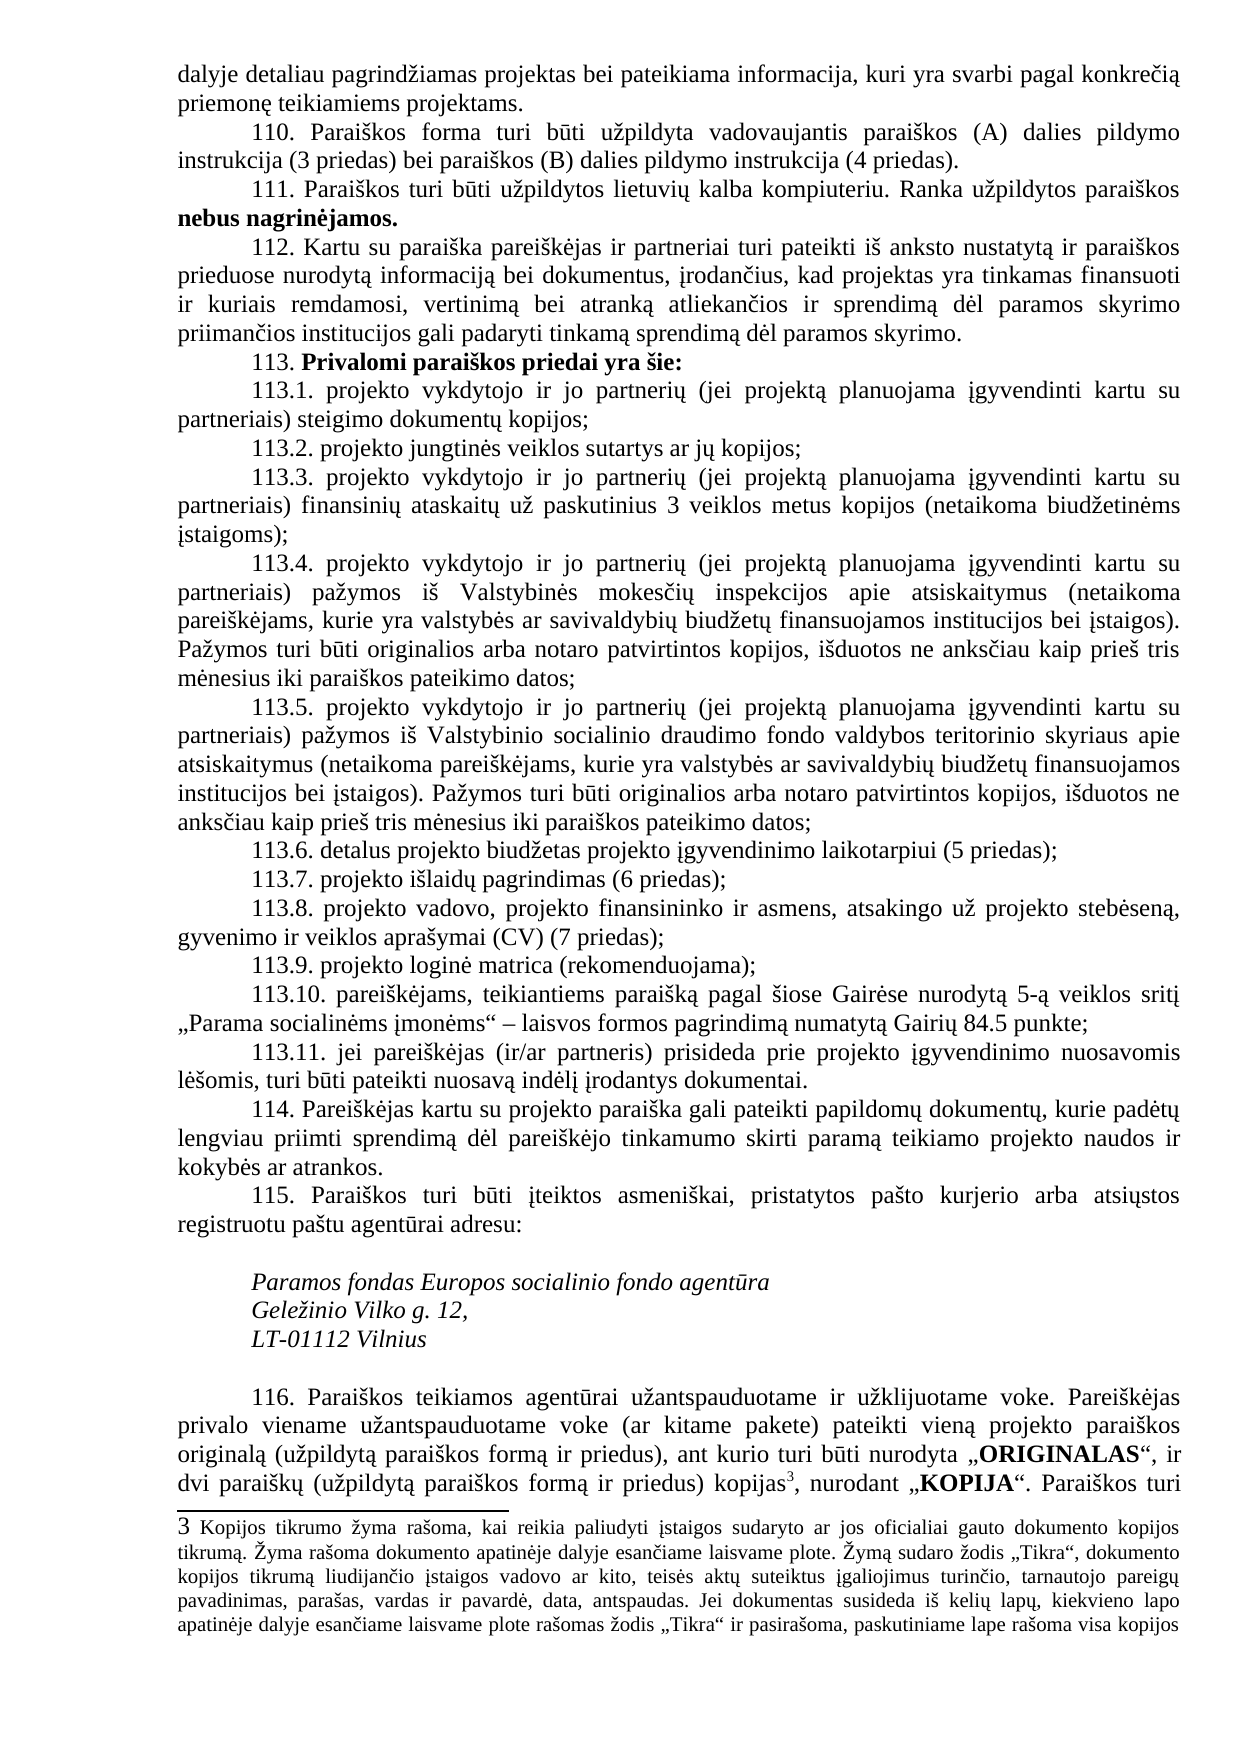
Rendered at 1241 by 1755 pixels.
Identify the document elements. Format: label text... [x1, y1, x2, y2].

text dalyje detaliau pagrindžiamas projektas bei pateikiama informacija, kuri yra svarbi pagal konkrečią priemonę teikiamiems projektams. [177, 59, 1181, 117]
text 113.10. pareiškėjams, teikiantiems paraišką pagal šiose Gairėse nurodytą 5-ą veiklos sritį „Parama socialinėms įmonėms“ – laisvos formos pagrindimą numatytą Gairių 84.5 punkte; [177, 979, 1181, 1037]
text Kopijos tikrumo žyma rašoma, kai reikia paliudyti įstaigos sudaryto ar jos oficialiai gauto dokumento kopijos tikrumą. Žyma rašoma dokumento apatinėje dalyje esančiame laisvame plote. Žymą sudaro žodis „Tikra“, dokumento kopijos tikrumą liudijančio įstaigos vadovo ar kito, teisės aktų suteiktus įgaliojimus turinčio, tarnautojo pareigų pavadinimas, parašas, vardas ir pavardė, data, antspaudas. Jei dokumentas susideda iš kelių lapų, kiekvieno lapo apatinėje dalyje esančiame laisvame plote rašomas žodis „Tikra“ ir pasirašoma, paskutiniame lape rašoma visa kopijos [177, 1511, 1181, 1636]
text LT-01112 Vilnius [177, 1324, 1181, 1353]
text 113.5. projekto vykdytojo ir jo partnerių (jei projektą planuojama įgyvendinti kartu su partneriais) pažymos iš Valstybinio socialinio draudimo fondo valdybos teritorinio skyriaus apie atsiskaitymus (netaikoma pareiškėjams, kurie yra valstybės ar savivaldybių biudžetų finansuojamos institucijos bei įstaigos). Pažymos turi būti originalios arba notaro patvirtintos kopijos, išduotos ne anksčiau kaip prieš tris mėnesius iki paraiškos pateikimo datos; [177, 692, 1181, 835]
text 110. Paraiškos forma turi būti užpildyta vadovaujantis paraiškos (A) dalies pildymo instrukcija (3 priedas) bei paraiškos (B) dalies pildymo instrukcija (4 priedas). [177, 117, 1181, 174]
text 113.11. jei pareiškėjas (ir/ar partneris) prisideda prie projekto įgyvendinimo nuosavomis lėšomis, turi būti pateikti nuosavą indėlį įrodantys dokumentai. [177, 1037, 1181, 1094]
text 113. Privalomi paraiškos priedai yra šie: [177, 347, 1181, 375]
text 111. Paraiškos turi būti užpildytos lietuvių kalba kompiuteriu. Ranka užpildytos paraiškos nebus nagrinėjamos. [177, 174, 1181, 232]
text 113.8. projekto vadovo, projekto finansininko ir asmens, atsakingo už projekto stebėseną, gyvenimo ir veiklos aprašymai (CV) (7 priedas); [177, 893, 1181, 950]
text 113.6. detalus projekto biudžetas projekto įgyvendinimo laikotarpiui (5 priedas); [177, 835, 1181, 864]
text 113.2. projekto jungtinės veiklos sutartys ar jų kopijos; [177, 433, 1181, 462]
text 115. Paraiškos turi būti įteiktos asmeniškai, pristatytos pašto kurjerio arba atsiųstos registruotu paštu agentūrai adresu: [177, 1180, 1181, 1238]
text 113.9. projekto loginė matrica (rekomenduojama); [177, 950, 1181, 979]
text 113.3. projekto vykdytojo ir jo partnerių (jei projektą planuojama įgyvendinti kartu su partneriais) finansinių ataskaitų už paskutinius 3 veiklos metus kopijos (netaikoma biudžetinėms įstaigoms); [177, 462, 1181, 548]
text 114. Pareiškėjas kartu su projekto paraiška gali pateikti papildomų dokumentų, kurie padėtų lengviau priimti sprendimą dėl pareiškėjo tinkamumo skirti paramą teikiamo projekto naudos ir kokybės ar atrankos. [177, 1094, 1181, 1180]
text 116. Paraiškos teikiamos agentūrai užantspauduotame ir užklijuotame voke. Pareiškėjas privalo viename užantspauduotame voke (ar kitame pakete) pateikti vieną projekto paraiškos originalą (užpildytą paraiškos formą ir priedus), ant kurio turi būti nurodyta „ORIGINALAS“, ir dvi paraiškų (užpildytą paraiškos formą ir priedus) kopijas, nurodant „KOPIJA“. Paraiškos turi [177, 1382, 1181, 1497]
text 112. Kartu su paraiška pareiškėjas ir partneriai turi pateikti iš anksto nustatytą ir paraiškos prieduose nurodytą informaciją bei dokumentus, įrodančius, kad projektas yra tinkamas finansuoti ir kuriais remdamosi, vertinimą bei atranką atliekančios ir sprendimą dėl paramos skyrimo priimančios institucijos gali padaryti tinkamą sprendimą dėl paramos skyrimo. [177, 232, 1181, 347]
text Paramos fondas Europos socialinio fondo agentūra [177, 1267, 1181, 1295]
text Geležinio Vilko g. 12, [177, 1295, 1181, 1324]
text 113.1. projekto vykdytojo ir jo partnerių (jei projektą planuojama įgyvendinti kartu su partneriais) steigimo dokumentų kopijos; [177, 375, 1181, 433]
text 113.4. projekto vykdytojo ir jo partnerių (jei projektą planuojama įgyvendinti kartu su partneriais) pažymos iš Valstybinės mokesčių inspekcijos apie atsiskaitymus (netaikoma pareiškėjams, kurie yra valstybės ar savivaldybių biudžetų finansuojamos institucijos bei įstaigos). Pažymos turi būti originalios arba notaro patvirtintos kopijos, išduotos ne anksčiau kaip prieš tris mėnesius iki paraiškos pateikimo datos; [177, 548, 1181, 692]
text 113.7. projekto išlaidų pagrindimas (6 priedas); [177, 864, 1181, 893]
